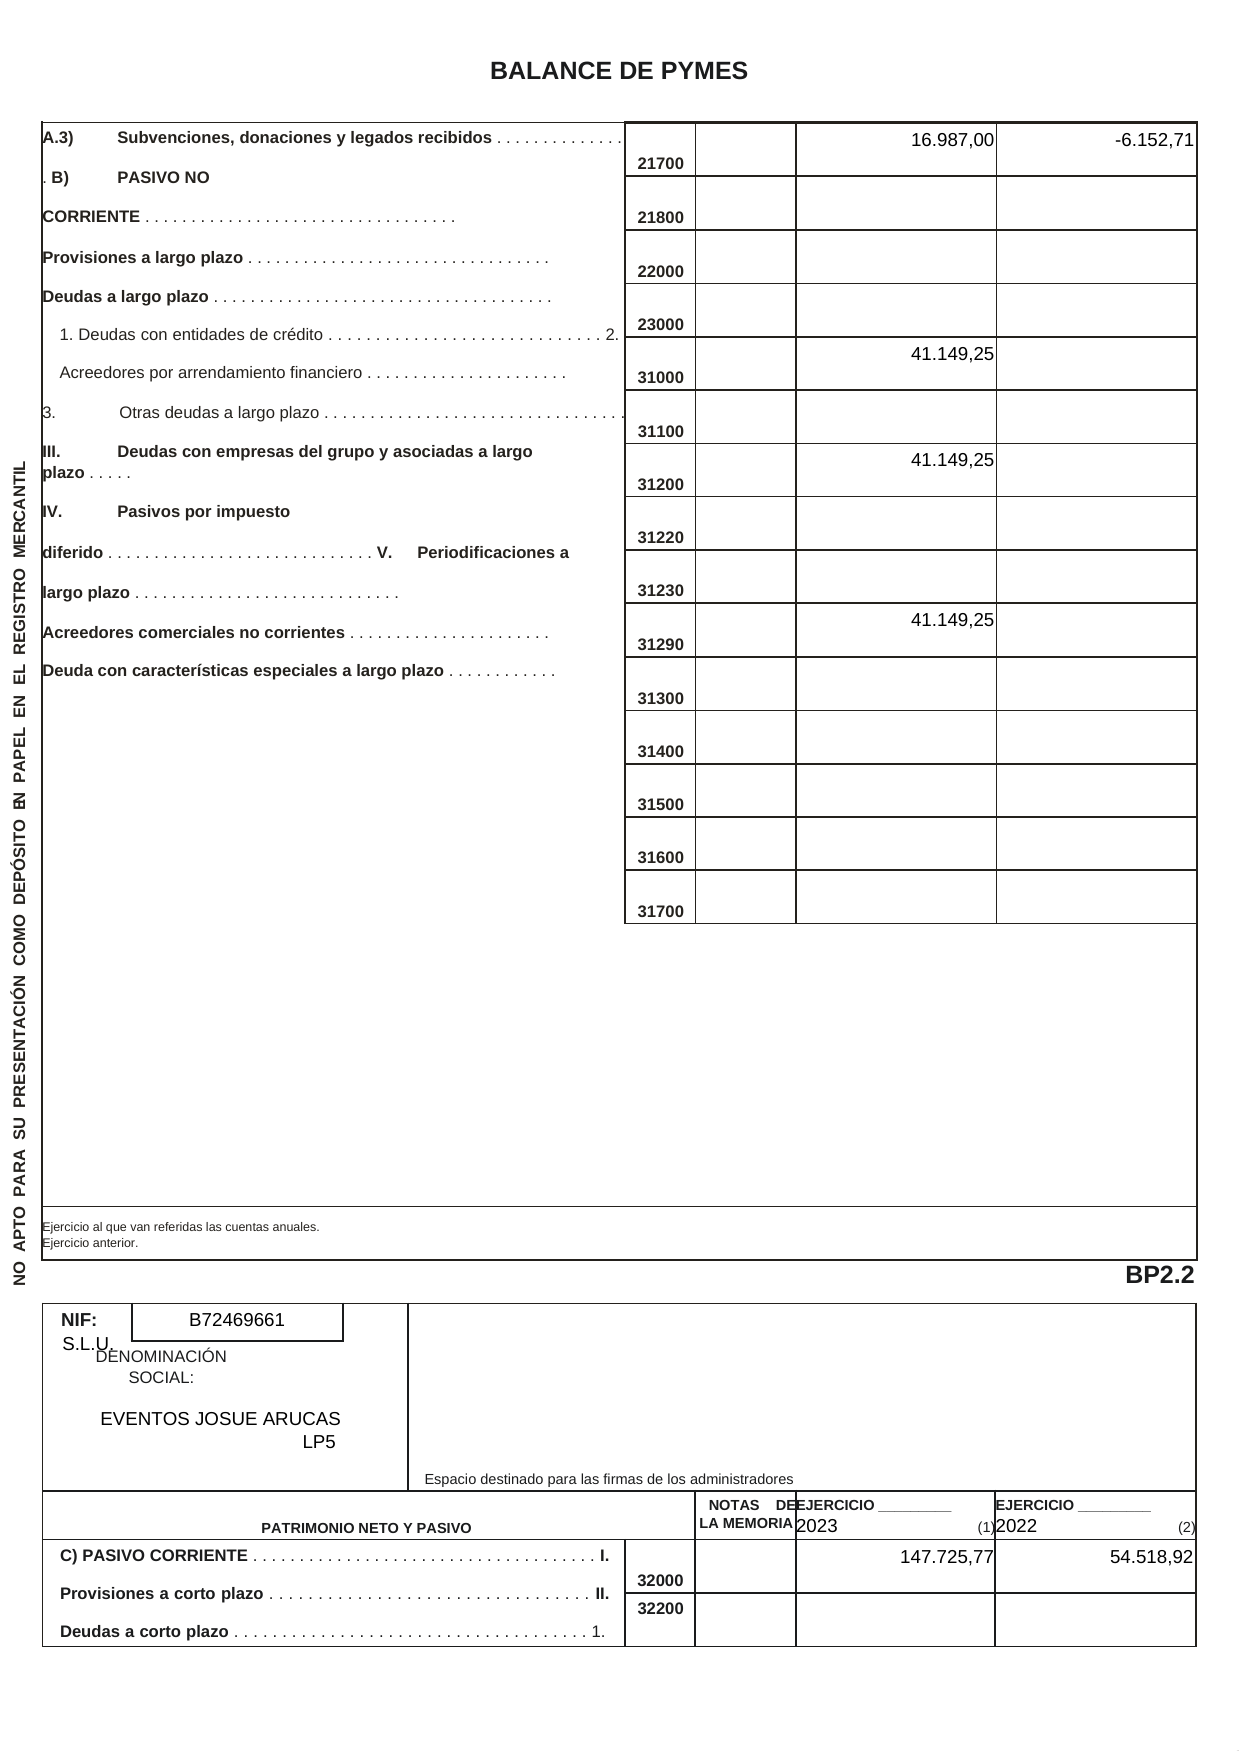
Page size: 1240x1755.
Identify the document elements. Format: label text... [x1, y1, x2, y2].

table_cell [797, 551, 996, 602]
table_cell [696, 711, 795, 763]
table_cell 31300 [626, 658, 695, 709]
table_header Espacio destinado para las firmas de los administradores [409, 1304, 796, 1489]
table_cell [797, 391, 996, 442]
table_cell [997, 765, 1196, 816]
table_cell [797, 711, 996, 763]
table_cell [797, 658, 996, 709]
table_cell [696, 765, 795, 816]
table_cell 31400 [626, 711, 695, 763]
table_cell EJERCICIO _________ 2022 (2) [996, 1492, 1195, 1539]
table_cell 31500 [626, 765, 695, 816]
table_cell [696, 391, 795, 442]
table_cell [696, 497, 795, 549]
table_cell [797, 818, 996, 869]
table_cell [797, 284, 996, 336]
table_cell [796, 1207, 997, 1259]
table_header [995, 1304, 1195, 1489]
table_cell [997, 338, 1196, 389]
table_cell C) PASIVO CORRIENTE . . . . . . . . . . . . . . . . . . . . . . . . . . . . . . . . . . . . . I. Provisiones a corto plazo . . . . . . . . . . . . . . . . . . . . . . . . . . . . . . . . . II. Deudas a corto plazo . . . . . . . . . . . . . . . . . . . . . . . . . . . . . . . . . . . . . 1. [43, 1540, 624, 1646]
table_cell NOTAS DE LA MEMORIA [696, 1492, 795, 1539]
table_cell 32200 [626, 1594, 694, 1646]
table_cell [696, 177, 795, 229]
table_cell [696, 284, 795, 336]
table_cell 32000 [626, 1540, 694, 1592]
table_header NIF: S.L.U. [43, 1304, 132, 1489]
table_cell [797, 497, 996, 549]
table_cell [997, 871, 1196, 922]
table_cell [997, 284, 1196, 336]
table_cell EJERCICIO _________ 2023 (1) [797, 1492, 994, 1539]
table_cell [696, 1594, 795, 1646]
table_cell [797, 1594, 994, 1646]
table_cell [696, 124, 795, 175]
table_cell [997, 924, 1196, 1206]
table_cell [797, 765, 996, 816]
table_cell [696, 604, 795, 656]
table_cell [997, 604, 1196, 656]
table_header B72469661 [133, 1304, 342, 1340]
table_cell 31290 [626, 604, 695, 656]
table_cell [997, 497, 1196, 549]
table_cell 21700 [626, 124, 695, 175]
table_cell 31100 [626, 391, 695, 442]
table_cell PATRIMONIO NETO Y PASIVO [43, 1492, 694, 1539]
table_cell [997, 177, 1196, 229]
table_cell DENOMINACIÓN SOCIAL: EVENTOS JOSUE ARUCAS LP5 [132, 1342, 343, 1489]
table_cell 23000 [626, 284, 695, 336]
table_cell Ejercicio al que van referidas las cuentas anuales. Ejercicio anterior. [43, 1207, 796, 1259]
table_cell 22000 [626, 231, 695, 283]
text BP2.2 [1125, 1261, 1196, 1289]
table_cell [696, 818, 795, 869]
table_cell [696, 338, 795, 389]
table_cell [997, 444, 1196, 496]
table_cell [797, 177, 996, 229]
table_cell 147.725,77 [797, 1540, 994, 1592]
table_cell -6.152,71 [997, 124, 1196, 175]
table_cell 31600 [626, 818, 695, 869]
table_cell [997, 711, 1196, 763]
table_cell [696, 1540, 795, 1592]
table_cell [997, 818, 1196, 869]
table_cell [696, 871, 795, 922]
table_cell [696, 658, 795, 709]
table_cell 31700 [626, 871, 695, 922]
table_cell 31230 [626, 551, 695, 602]
table_cell [797, 231, 996, 283]
table_cell 31000 [626, 338, 695, 389]
table_cell PATRIMONIO NETO . . . . . . . . . . . . . . . . . . . . . . . . . . . . . . . . . . . . . . A-1) Fondos propios . . . . . . . . . . . . . . . . . . . . . . . . . . . . . . . . . . . . . . . . . I. Capital . . . . . . . . . . . . . . . . . . . . . . . . . . . . . . . . . . . . . . . . . . . . . . . . . Capital escriturado . . . . . . . . . . . . . . . . . . . . . . . . . . . . . . . . . . . . . . . . (Capital no exigido) . . . . . . . . . . . . . . . . . . . . . . . . . . . . . . . . . . . . . . . . Prima de emisión . . . . . . . . . . . . . . . . . . . . . . . . . . . . . . . . . . . . . . . . Reservas . . . . . . . . . . . . . . . . . . . . . . . . . . . . . . . . . . . . . . . . . . . . . . . 1. Reserva de capitalización . . . . . . . . . . . . . . . . . . . . . . . . . . . . . . . . . . . 2. Otras reservas . . . . . . . . . . . . . . . . . . . . . . . . . . . . . . . . . . . . . . . . . . . (Acciones y participaciones en patrimonio propias . . . . . . . . . . .) Resultados de ejercicios anteriores . . . . . . . . . . . . . . . . . . . . . . . . . Otras aportaciones de socios . . . . . . . . . . . . . . . . . . . . . . . . . . . . . . Resultado del ejercicio . . . . . . . . . . . . . . . . . . . . . . . . . . . . . . . . . . . (Dividendo a cuenta) . . . . . . . . . . . . . . . . . . . . . . . . . . . . . . . . . . . . . Ajustes en patrimonio neto . . . . . . . . . . . . . . . . . . . . . . . . . . . . . . . . Subvenciones, donaciones y legados recibidos . . . . . . . . . . . . . . . B) PASIVO NO CORRIENTE . . . . . . . . . . . . . . . . . . . . . . . . . . . . . . . . . . Provisiones a largo plazo . . . . . . . . . . . . . . . . . . . . . . . . . . . . . . . . . Deudas a largo plazo . . . . . . . . . . . . . . . . . . . . . . . . . . . . . . . . . . . . . 1. Deudas con entidades de crédito . . . . . . . . . . . . . . . . . . . . . . . . . . . . . 2. Acreedores por arrendamiento financiero . . . . . . . . . . . . . . . . . . . . . . 3. Otras deudas a largo plazo . . . . . . . . . . . . . . . . . . . . . . . . . . . . . . . . . Deudas con empresas del grupo y asociadas a largo plazo . . . . . Pasivos por impuesto diferido . . . . . . . . . . . . . . . . . . . . . . . . . . . . . V. Periodificaciones a largo plazo . . . . . . . . . . . . . . . . . . . . . . . . . . . . . Acreedores comerciales no corrientes . . . . . . . . . . . . . . . . . . . . . . Deuda con características especiales a largo plazo . . . . . . . . . . . . [43, 123, 625, 1206]
table_cell [696, 444, 795, 496]
table_cell 41.149,25 [797, 444, 996, 496]
table_cell 31200 [626, 444, 695, 496]
table_cell [997, 1207, 1196, 1259]
table_cell [997, 551, 1196, 602]
table_cell 41.149,25 [797, 338, 996, 389]
table_cell 16.987,00 [797, 124, 996, 175]
table_cell [625, 924, 796, 1206]
table_cell [796, 924, 997, 1206]
table_cell [997, 658, 1196, 709]
table_cell 21800 [626, 177, 695, 229]
table_cell [997, 231, 1196, 283]
table_cell [696, 551, 795, 602]
table_cell 31220 [626, 497, 695, 549]
table_header [796, 1304, 995, 1489]
table_cell [696, 231, 795, 283]
table_cell [997, 391, 1196, 442]
table_cell [797, 871, 996, 922]
table_cell [996, 1594, 1195, 1646]
table_cell 41.149,25 [797, 604, 996, 656]
table_header [343, 1304, 407, 1489]
table_cell 54.518,92 [996, 1540, 1195, 1592]
